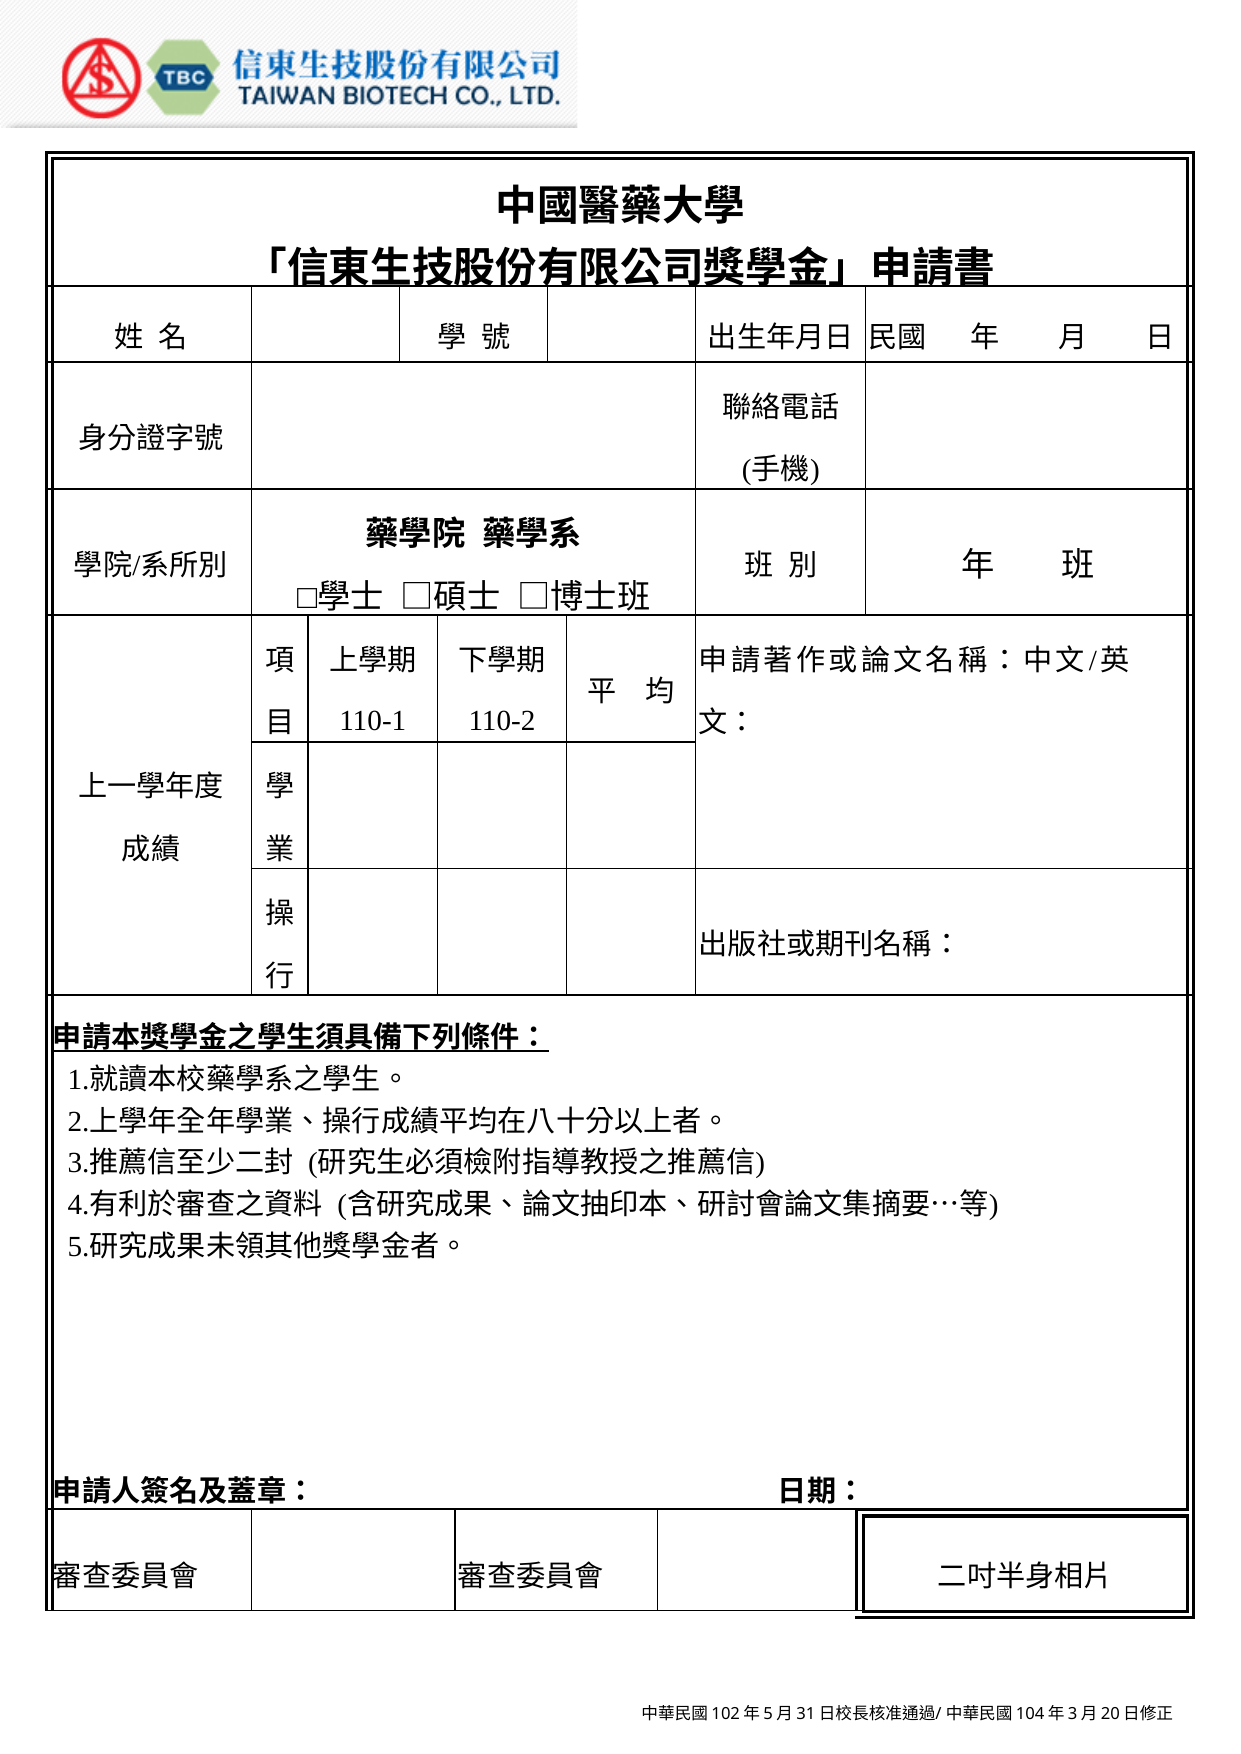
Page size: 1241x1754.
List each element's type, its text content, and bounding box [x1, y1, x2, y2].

table_cell [1181, 363, 1186, 488]
table_cell 學院/系所別 [54, 490, 59, 614]
table_cell 出版社或期刊名稱： [1181, 869, 1186, 994]
table_cell 上一學年度 成績 [54, 616, 59, 994]
table_cell 申請著作或論文名稱：中文/英文： [1181, 616, 1186, 867]
table_cell [548, 287, 695, 328]
table_cell [252, 287, 399, 328]
table_cell 身分證字號 [54, 363, 59, 488]
table_cell 審查委員會 [54, 1510, 251, 1609]
table_cell 二吋半身相片 [860, 1508, 1190, 1609]
table_cell 姓 名 [54, 287, 251, 361]
table_cell 申請本獎學金之學生須具備下列條件： 1.就讀本校藥學系之學生。 2.上學年全年學業、操行成績平均在八十分以上者。 3.推薦信至少二封 (研究生必須檢附指導教授之推薦信) 4.有利於審查之資料 (含研究成果、論文抽印本、研討會論文集摘要…等) 5.研究成果未領其他獎學金者。 申請人簽名及蓋章： 日期： [54, 996, 1186, 1508]
table_cell 民國 年 月 日 [866, 287, 1186, 361]
table_cell 年 班 [1181, 490, 1186, 614]
table_header 中國醫藥大學 「信東生技股份有限公司獎學金」申請書 [50, 154, 1190, 285]
table_cell 學 號 [400, 287, 547, 328]
table_cell [658, 1510, 855, 1609]
table_cell 審查委員會 [456, 1510, 657, 1609]
table_cell 出生年月日 [696, 287, 865, 328]
table_cell [252, 1510, 454, 1609]
